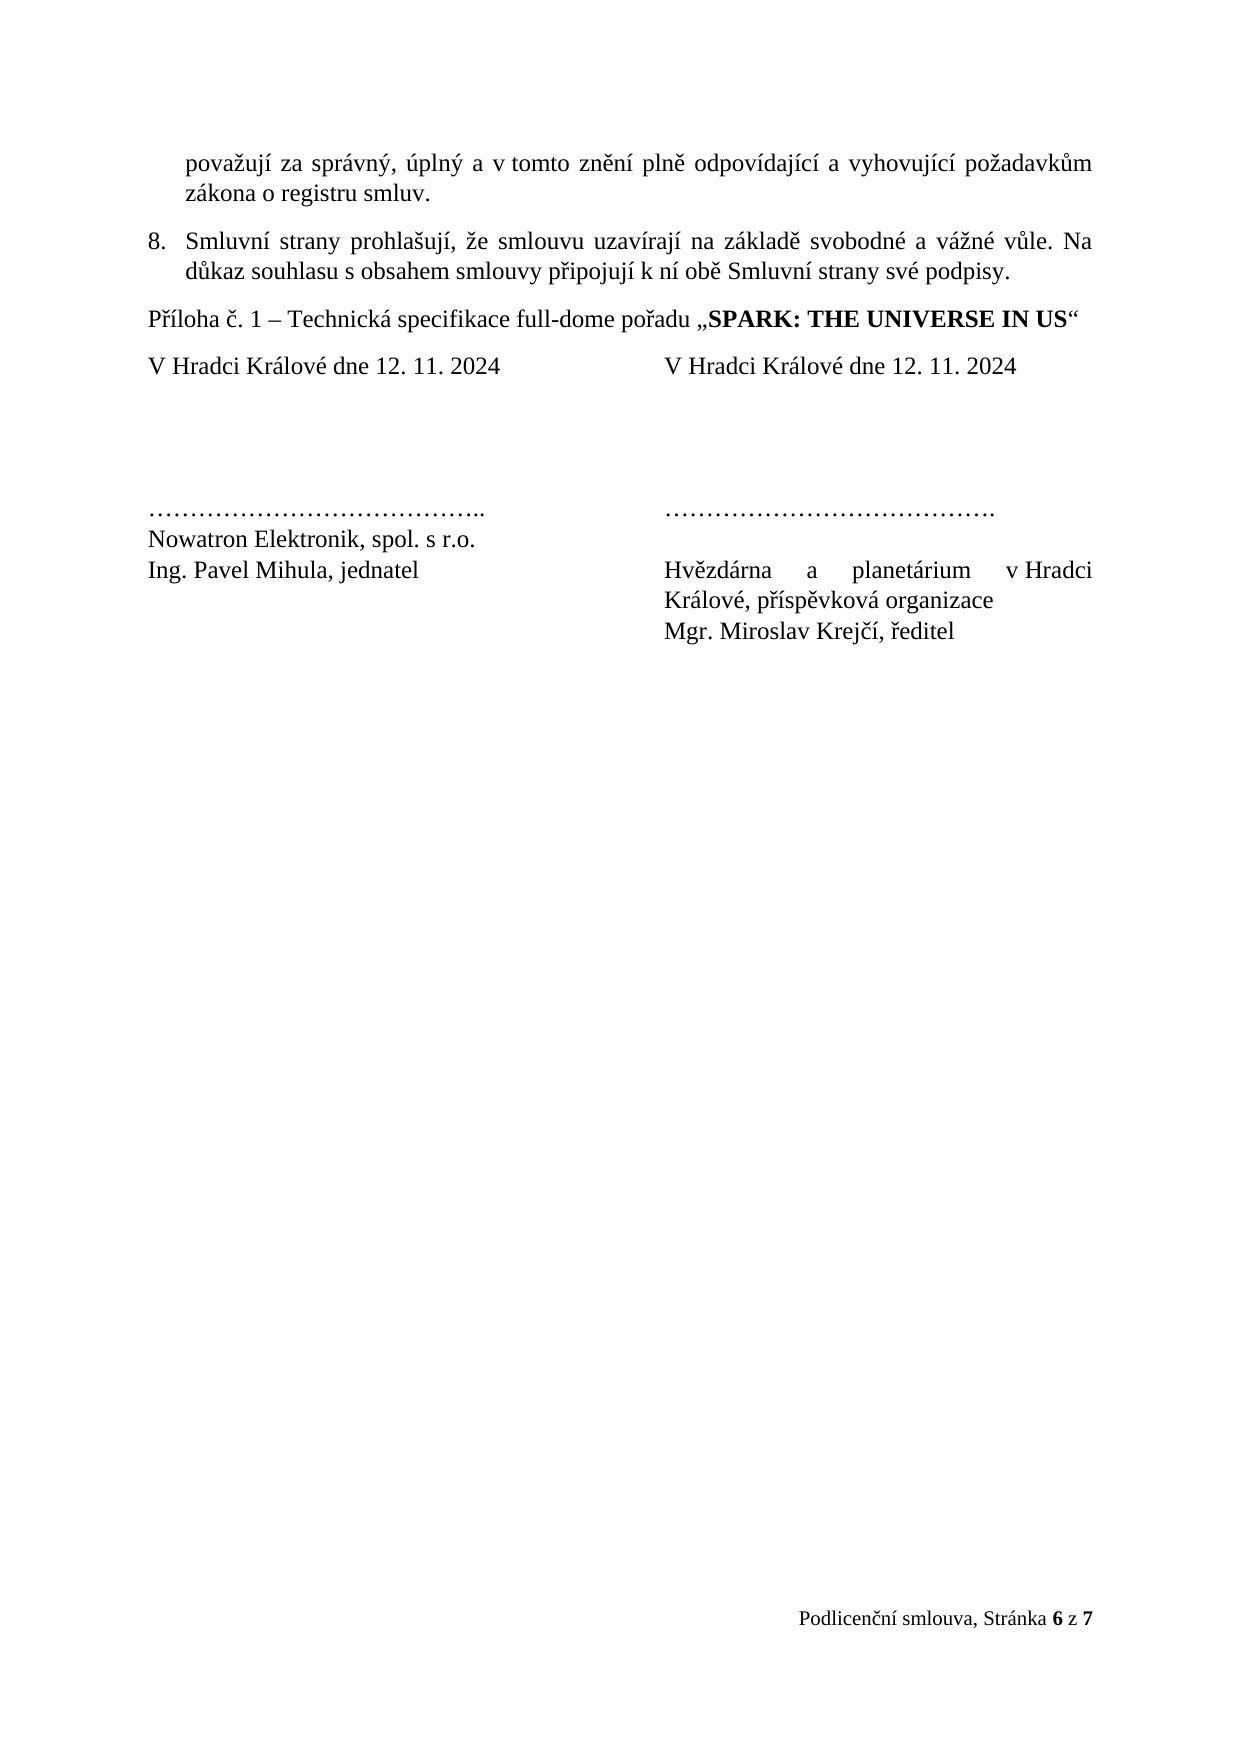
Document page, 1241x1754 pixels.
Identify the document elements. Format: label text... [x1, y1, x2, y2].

text považují za správný, úplný a v tomto znění plně odpovídající a vyhovující požadavkům zákona o registru smluv. [185, 148, 1093, 207]
text Příloha č. 1 – Technická specifikace full-dome pořadu „SPARK: THE UNIVERSE IN US“ [148, 304, 1093, 333]
text ………………………………….. …………………………………. [148, 493, 1093, 522]
text Mgr. Miroslav Krejčí, ředitel [148, 616, 1093, 645]
text Ing. Pavel Mihula, jednatel Hvězdárna a planetárium v Hradci Králové, příspěvková organizace [148, 555, 1093, 614]
text Nowatron Elektronik, spol. s r.o. [148, 524, 1093, 553]
list Smluvní strany prohlašují, že smlouvu uzavírají na základě svobodné a vážné vůle. Na důkaz souhlasu s obsahem smlouvy připojují k ní obě Smluvní strany své podpisy. [148, 226, 1093, 285]
text V Hradci Králové dne 12. 11. 2024 V Hradci Králové dne 12. 11. 2024 [148, 351, 1093, 380]
